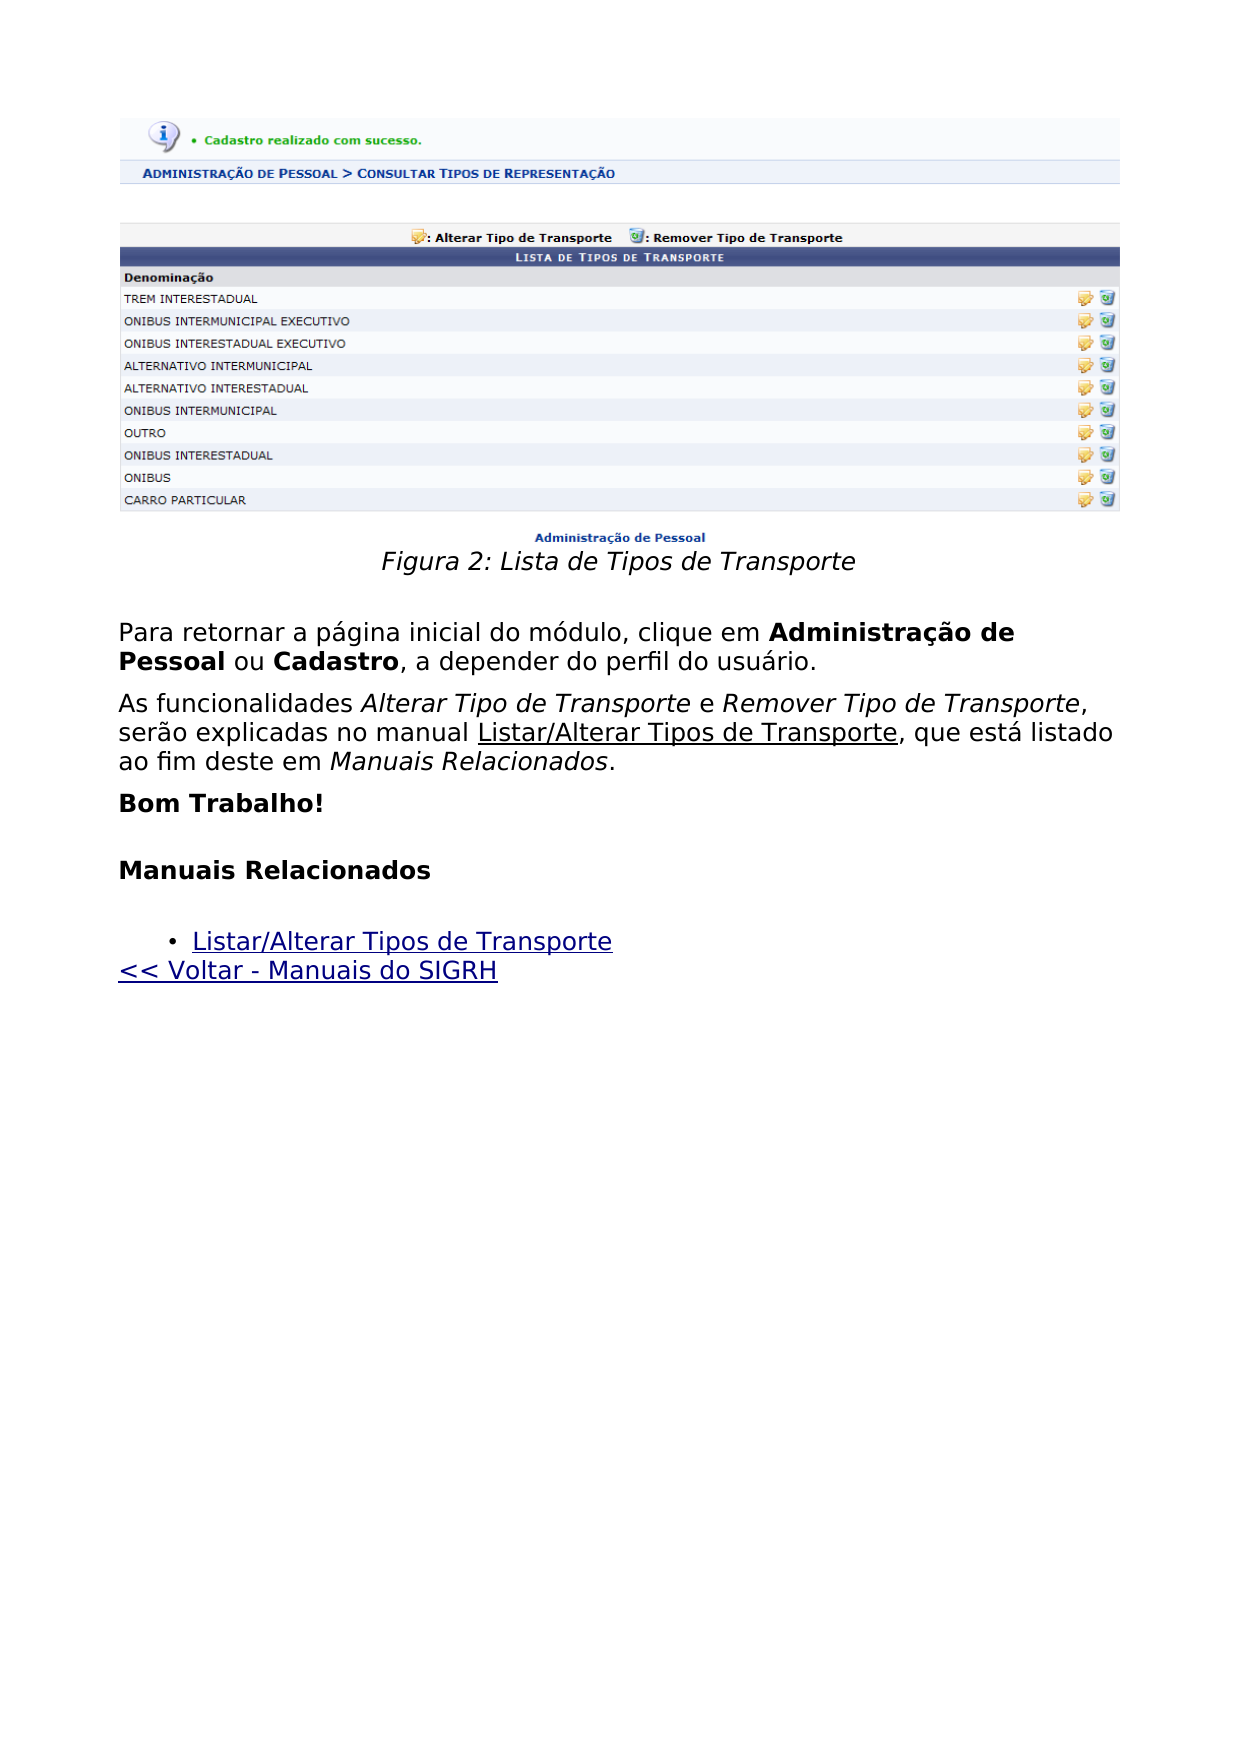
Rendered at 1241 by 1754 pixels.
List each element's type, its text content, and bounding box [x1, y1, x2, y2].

list Listar/Alterar Tipos de Transporte [177, 927, 1122, 956]
text << Voltar - Manuais do SIGRH [118, 956, 1122, 985]
picture [118, 118, 1123, 548]
text As funcionalidades Alterar Tipo de Transporte e Remover Tipo de Transporte, serão explicadas no manual Listar/Alterar Tipos de Transporte, que está listado ao fim deste em Manuais Relacionados. [118, 689, 1122, 777]
subtitle Manuais Relacionados [118, 856, 1122, 885]
text Para retornar a página inicial do módulo, clique em Administração de Pessoal ou Cadastro, a depender do perfil do usuário. [118, 618, 1122, 677]
text Figura 2: Lista de Tipos de Transporte [118, 548, 1122, 577]
text Bom Trabalho! [118, 789, 1122, 818]
